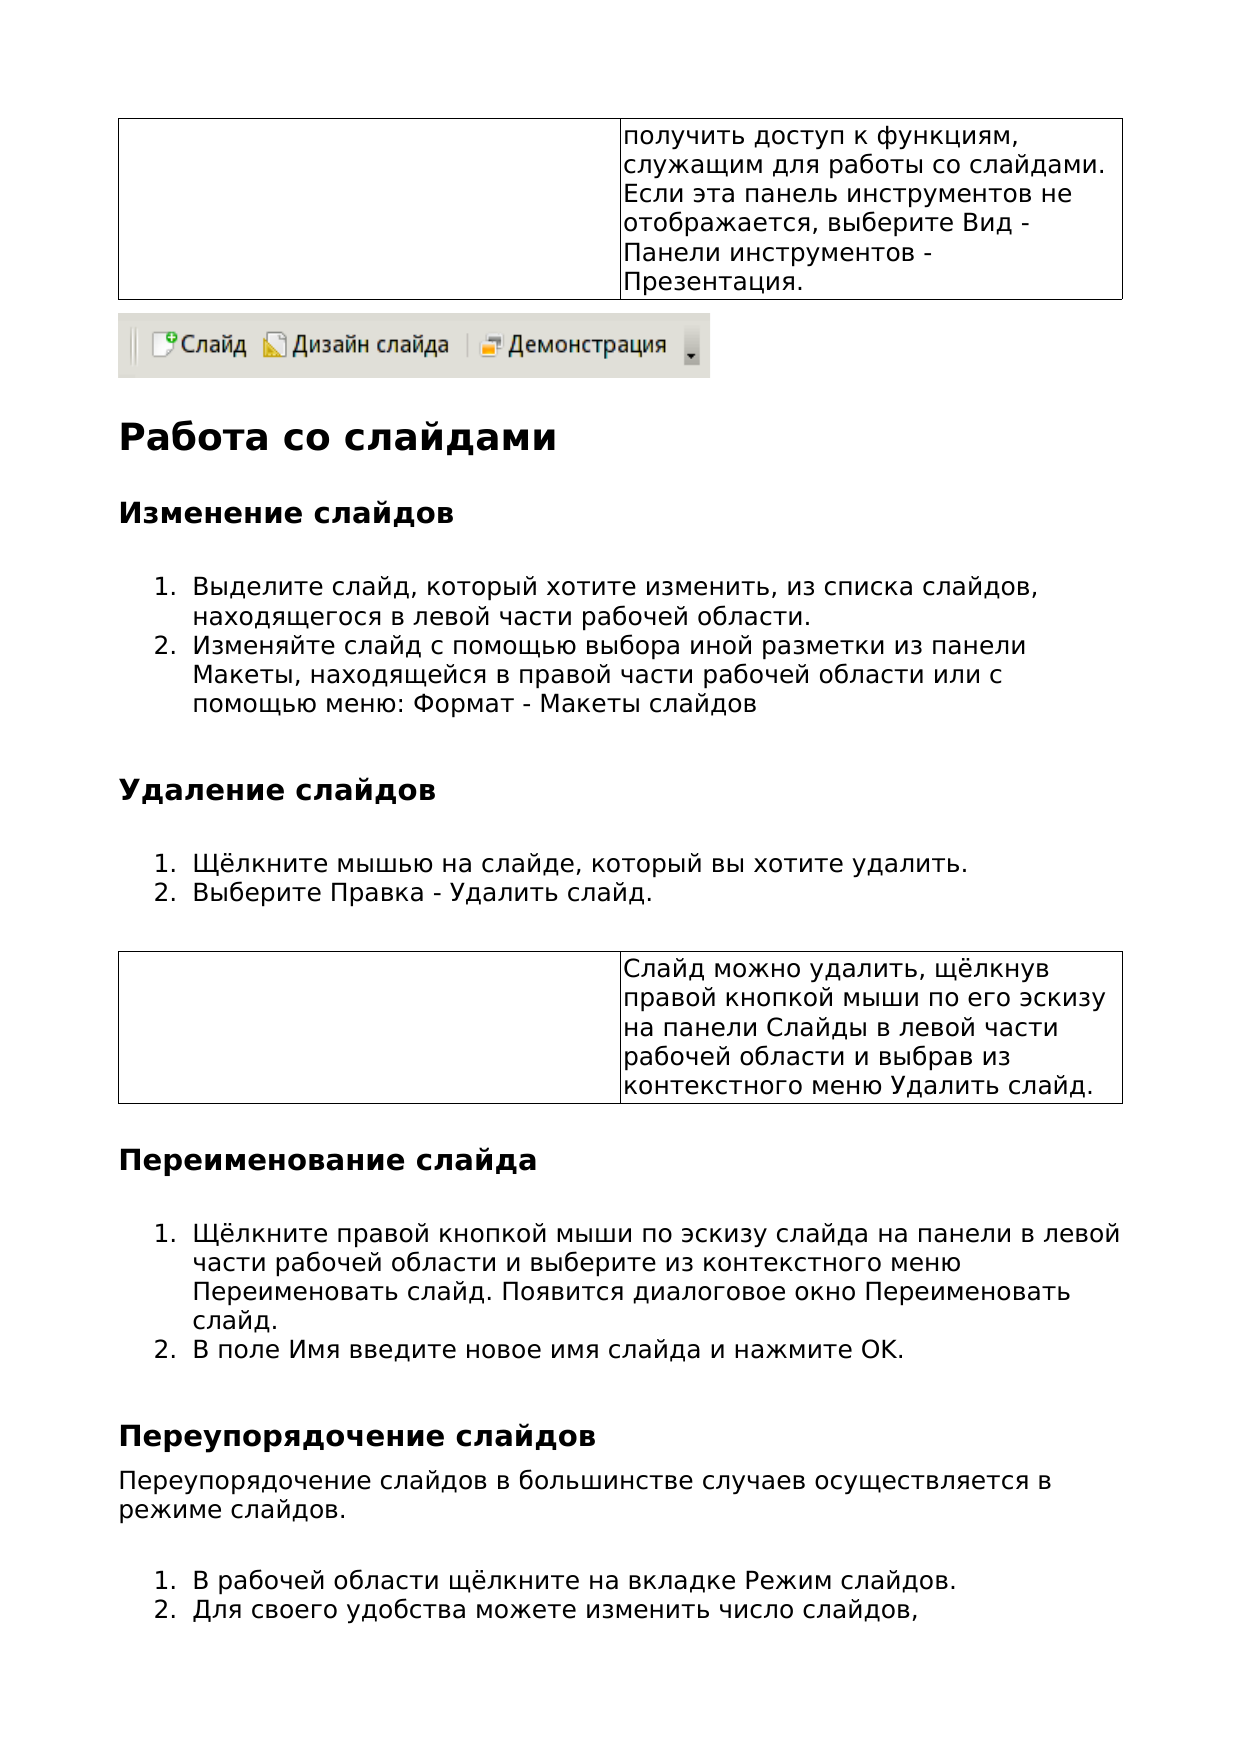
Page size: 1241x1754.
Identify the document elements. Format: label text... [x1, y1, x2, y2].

picture [118, 313, 711, 378]
table_header получить доступ к функциям, служащим для работы со слайдами. Если эта панель инструментов не отображается, выберите Вид - Панели инструментов - Презентация. [621, 119, 1122, 299]
list Щёлкните мышью на слайде, который вы хотите удалить. [177, 849, 1122, 878]
list Щёлкните правой кнопкой мыши по эскизу слайда на панели в левой части рабочей области и выберите из контекстного меню Переименовать слайд. Появится диалоговое окно Переименовать слайд. [177, 1219, 1122, 1336]
table_header [119, 952, 620, 1103]
subtitle Переупорядочение слайдов [118, 1419, 1122, 1453]
list Выберите Правка - Удалить слайд. [177, 878, 1122, 907]
list В поле Имя введите новое имя слайда и нажмите OK. [177, 1336, 1122, 1365]
list В рабочей области щёлкните на вкладке Режим слайдов. [177, 1566, 1122, 1595]
table_header Слайд можно удалить, щёлкнув правой кнопкой мыши по его эскизу на панели Слайды в левой части рабочей области и выбрав из контекстного меню Удалить слайд. [621, 952, 1122, 1103]
text Переупорядочение слайдов в большинстве случаев осуществляется в режиме слайдов. [118, 1466, 1122, 1524]
subtitle Переименование слайда [118, 1143, 1122, 1177]
list Изменяйте слайд с помощью выбора иной разметки из панели Макеты, находящейся в правой части рабочей области или с помощью меню: Формат - Макеты слайдов [177, 631, 1122, 718]
list Для своего удобства можете изменить число слайдов, [177, 1595, 1122, 1624]
subtitle Удаление слайдов [118, 773, 1122, 807]
subtitle Работа со слайдами [118, 416, 1122, 459]
subtitle Изменение слайдов [118, 497, 1122, 531]
list Выделите слайд, который хотите изменить, из списка слайдов, находящегося в левой части рабочей области. [177, 573, 1122, 631]
table_header [119, 119, 620, 299]
